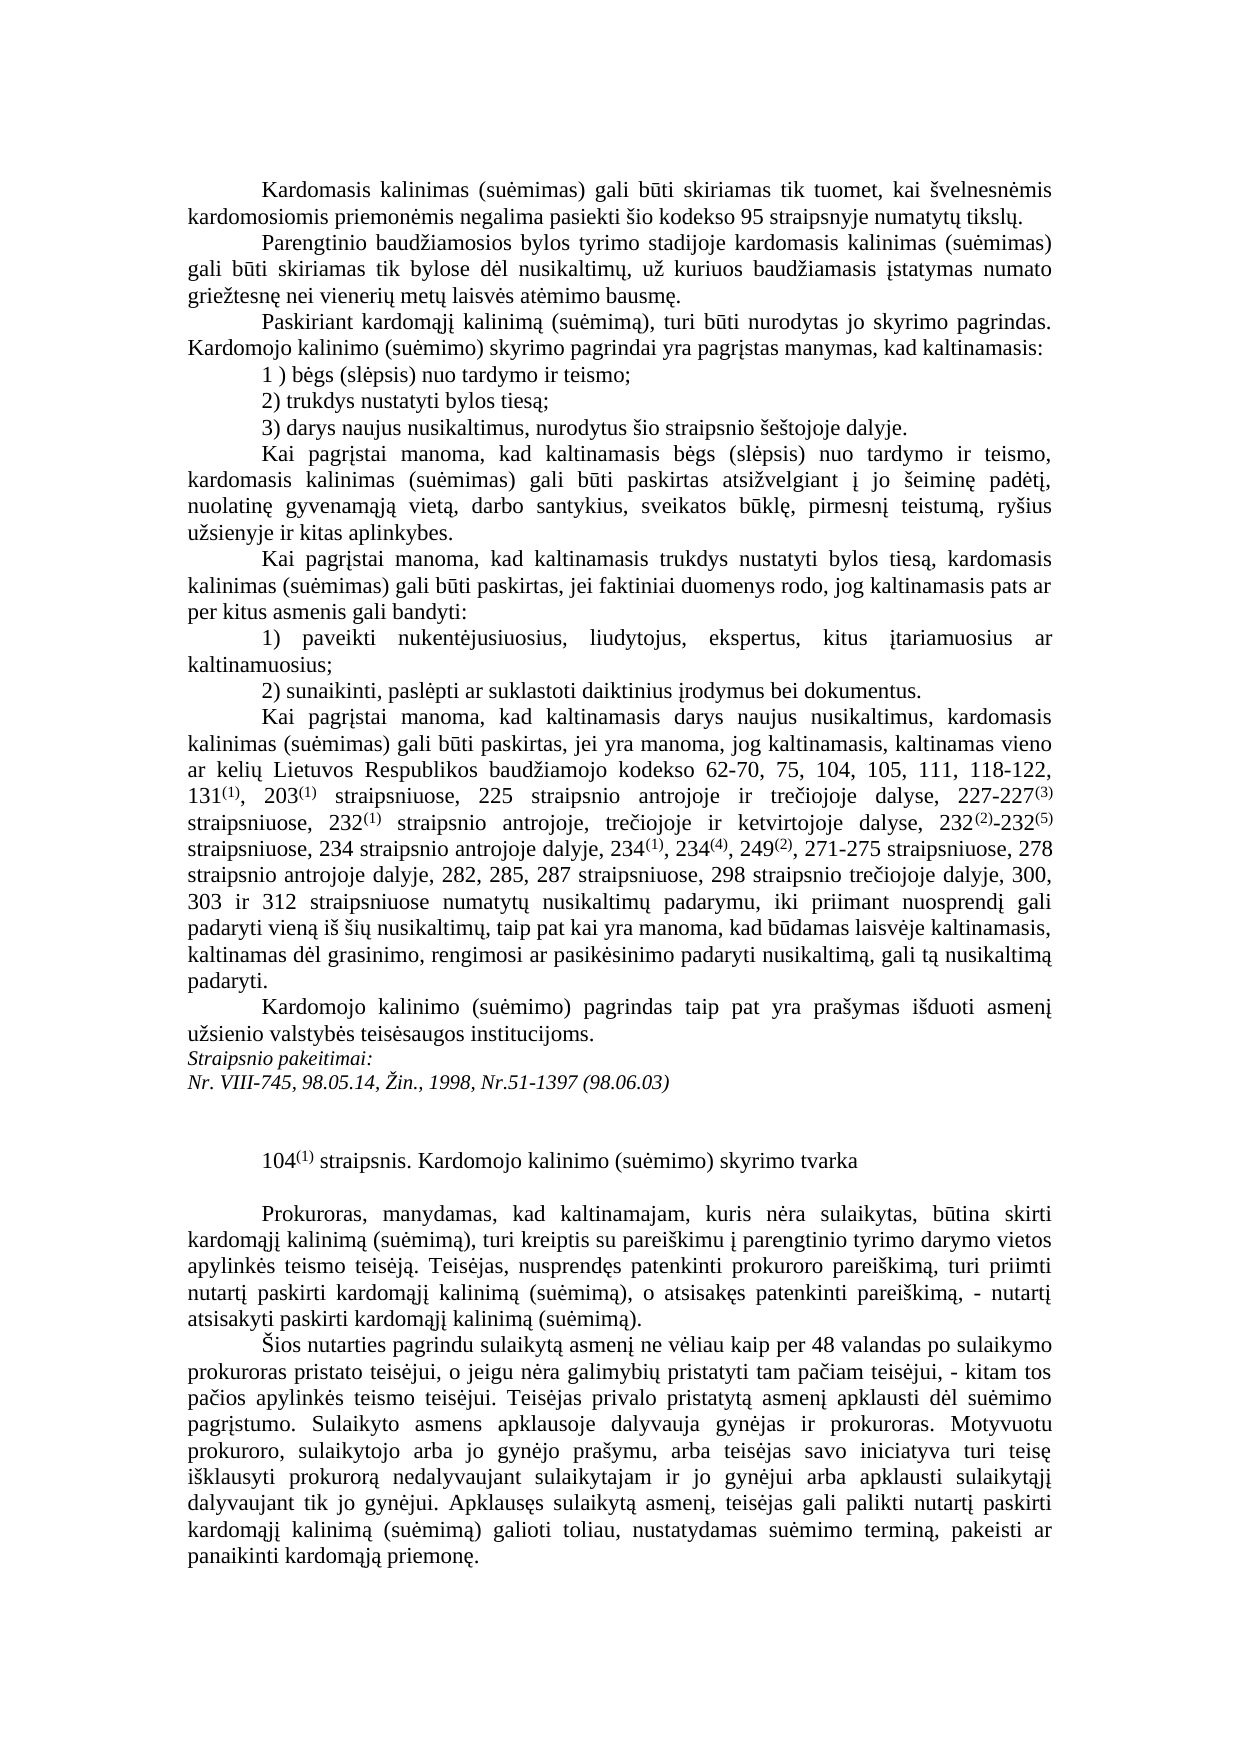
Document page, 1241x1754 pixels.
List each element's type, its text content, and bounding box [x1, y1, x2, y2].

text 3) darys naujus nusikaltimus, nurodytus šio straipsnio šeštojoje dalyje. [187, 413, 1053, 440]
text 2) sunaikinti, paslėpti ar suklastoti daiktinius įrodymus bei dokumentus. [207, 677, 1053, 703]
text Kai pagrįstai manoma, kad kaltinamasis trukdys nustatyti bylos tiesą, kardomasis kalinimas (suėmimas) gali būti paskirtas, jei faktiniai duomenys rodo, jog kaltinamasis pats ar per kitus asmenis gali bandyti: [187, 545, 1053, 624]
text 104(1) straipsnis. Kardomojo kalinimo (suėmimo) skyrimo tvarka [187, 1147, 1053, 1173]
text Prokuroras, manydamas, kad kaltinamajam, kuris nėra sulaikytas, būtina skirti kardomąjį kalinimą (suėmimą), turi kreiptis su pareiškimu į parengtinio tyrimo darymo vietos apylinkės teismo teisėją. Teisėjas, nusprendęs patenkinti prokuroro pareiškimą, turi priimti nutartį paskirti kardomąjį kalinimą (suėmimą), o atsisakęs patenkinti pareiškimą, - nutartį atsisakyti paskirti kardomąjį kalinimą (suėmimą). [187, 1199, 1053, 1331]
text 2) trukdys nustatyti bylos tiesą; [187, 387, 1053, 413]
text Parengtinio baudžiamosios bylos tyrimo stadijoje kardomasis kalinimas (suėmimas) gali būti skiriamas tik bylose dėl nusikaltimų, už kuriuos baudžiamasis įstatymas numato griežtesnę nei vienerių metų laisvės atėmimo bausmę. [187, 229, 1053, 308]
text Kardomojo kalinimo (suėmimo) pagrindas taip pat yra prašymas išduoti asmenį užsienio valstybės teisėsaugos institucijoms. [187, 993, 1053, 1046]
text Kardomasis kalinimas (suėmimas) gali būti skiriamas tik tuomet, kai švelnesnėmis kardomosiomis priemonėmis negalima pasiekti šio kodekso 95 straipsnyje numatytų tikslų. [187, 176, 1053, 229]
text Šios nutarties pagrindu sulaikytą asmenį ne vėliau kaip per 48 valandas po sulaikymo prokuroras pristato teisėjui, o jeigu nėra galimybių pristatyti tam pačiam teisėjui, - kitam tos pačios apylinkės teismo teisėjui. Teisėjas privalo pristatytą asmenį apklausti dėl suėmimo pagrįstumo. Sulaikyto asmens apklausoje dalyvauja gynėjas ir prokuroras. Motyvuotu prokuroro, sulaikytojo arba jo gynėjo prašymu, arba teisėjas savo iniciatyva turi teisę išklausyti prokurorą nedalyvaujant sulaikytajam ir jo gynėjui arba apklausti sulaikytąjį dalyvaujant tik jo gynėjui. Apklausęs sulaikytą asmenį, teisėjas gali palikti nutartį paskirti kardomąjį kalinimą (suėmimą) galioti toliau, nustatydamas suėmimo terminą, pakeisti ar panaikinti kardomąją priemonę. [187, 1331, 1053, 1568]
text 1) paveikti nukentėjusiuosius, liudytojus, ekspertus, kitus įtariamuosius ar kaltinamuosius; [187, 624, 1053, 677]
text Nr. VIII-745, 98.05.14, Žin., 1998, Nr.51-1397 (98.06.03) [187, 1070, 1053, 1094]
text Paskiriant kardomąjį kalinimą (suėmimą), turi būti nurodytas jo skyrimo pagrindas. Kardomojo kalinimo (suėmimo) skyrimo pagrindai yra pagrįstas manymas, kad kaltinamasis: [187, 308, 1053, 361]
text Kai pagrįstai manoma, kad kaltinamasis bėgs (slėpsis) nuo tardymo ir teismo, kardomasis kalinimas (suėmimas) gali būti paskirtas atsižvelgiant į jo šeiminę padėtį, nuolatinę gyvenamąją vietą, darbo santykius, sveikatos būklę, pirmesnį teistumą, ryšius užsienyje ir kitas aplinkybes. [187, 440, 1053, 545]
text Kai pagrįstai manoma, kad kaltinamasis darys naujus nusikaltimus, kardomasis kalinimas (suėmimas) gali būti paskirtas, jei yra manoma, jog kaltinamasis, kaltinamas vieno ar kelių Lietuvos Respublikos baudžiamojo kodekso 62-70, 75, 104, 105, 111, 118-122, 131(1), 203(1) straipsniuose, 225 straipsnio antrojoje ir trečiojoje dalyse, 227-227(3) straipsniuose, 232(1) straipsnio antrojoje, trečiojoje ir ketvirtojoje dalyse, 232(2)-232(5) straipsniuose, 234 straipsnio antrojoje dalyje, 234(1), 234(4), 249(2), 271-275 straipsniuose, 278 straipsnio antrojoje dalyje, 282, 285, 287 straipsniuose, 298 straipsnio trečiojoje dalyje, 300, 303 ir 312 straipsniuose numatytų nusikaltimų padarymu, iki priimant nuosprendį gali padaryti vieną iš šių nusikaltimų, taip pat kai yra manoma, kad būdamas laisvėje kaltinamasis, kaltinamas dėl grasinimo, rengimosi ar pasikėsinimo padaryti nusikaltimą, gali tą nusikaltimą padaryti. [187, 703, 1053, 993]
text 1 ) bėgs (slėpsis) nuo tardymo ir teismo; [187, 361, 1053, 387]
text Straipsnio pakeitimai: [187, 1046, 1053, 1070]
